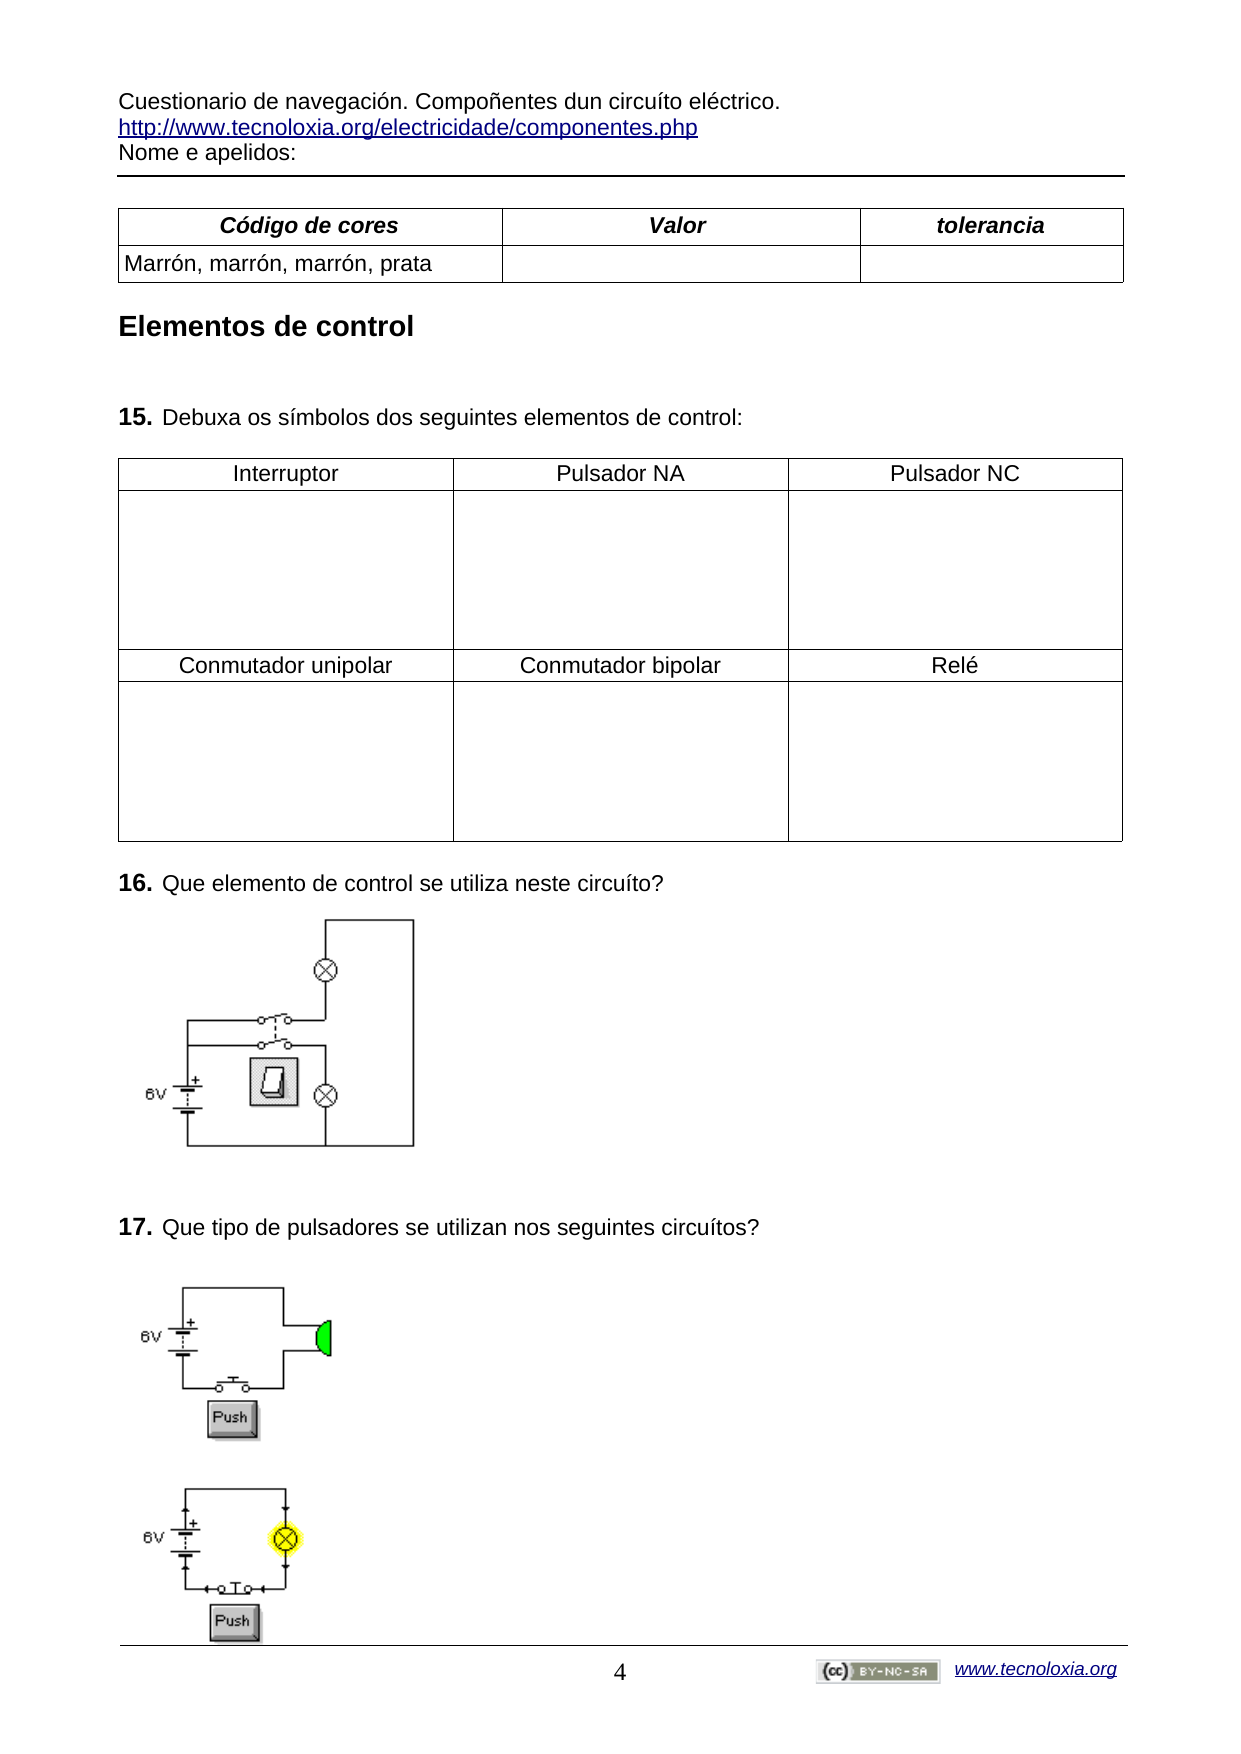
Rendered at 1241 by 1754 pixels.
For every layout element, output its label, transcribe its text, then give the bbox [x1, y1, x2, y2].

table_header Pulsador NC [789, 459, 1122, 490]
table_cell [789, 491, 1122, 649]
table_cell [454, 682, 788, 841]
table_cell [119, 491, 453, 649]
list Que elemento de control se utiliza neste circuíto? [118, 868, 1122, 896]
picture [138, 1476, 307, 1645]
table_cell [119, 682, 453, 841]
table_cell Marrón, marrón, marrón, prata [119, 246, 502, 282]
picture [140, 1278, 349, 1443]
table_header Código de cores [119, 209, 502, 244]
table_cell Conmutador bipolar [454, 650, 788, 681]
list Que tipo de pulsadores se utilizan nos seguintes circuítos? [118, 1213, 1122, 1241]
table_cell [503, 246, 860, 282]
table_cell [454, 491, 788, 649]
table_header Valor [503, 209, 860, 244]
picture [137, 907, 427, 1158]
table_cell [789, 682, 1122, 841]
table_header tolerancia [861, 209, 1123, 244]
list Debuxa os símbolos dos seguintes elementos de control: [118, 402, 1122, 430]
table_cell Conmutador unipolar [119, 650, 453, 681]
subtitle Elementos de control [118, 309, 1122, 342]
table_header Pulsador NA [454, 459, 788, 490]
picture [815, 1658, 941, 1684]
table_cell [861, 246, 1123, 282]
table_cell Relé [789, 650, 1122, 681]
table_header Interruptor [119, 459, 453, 490]
